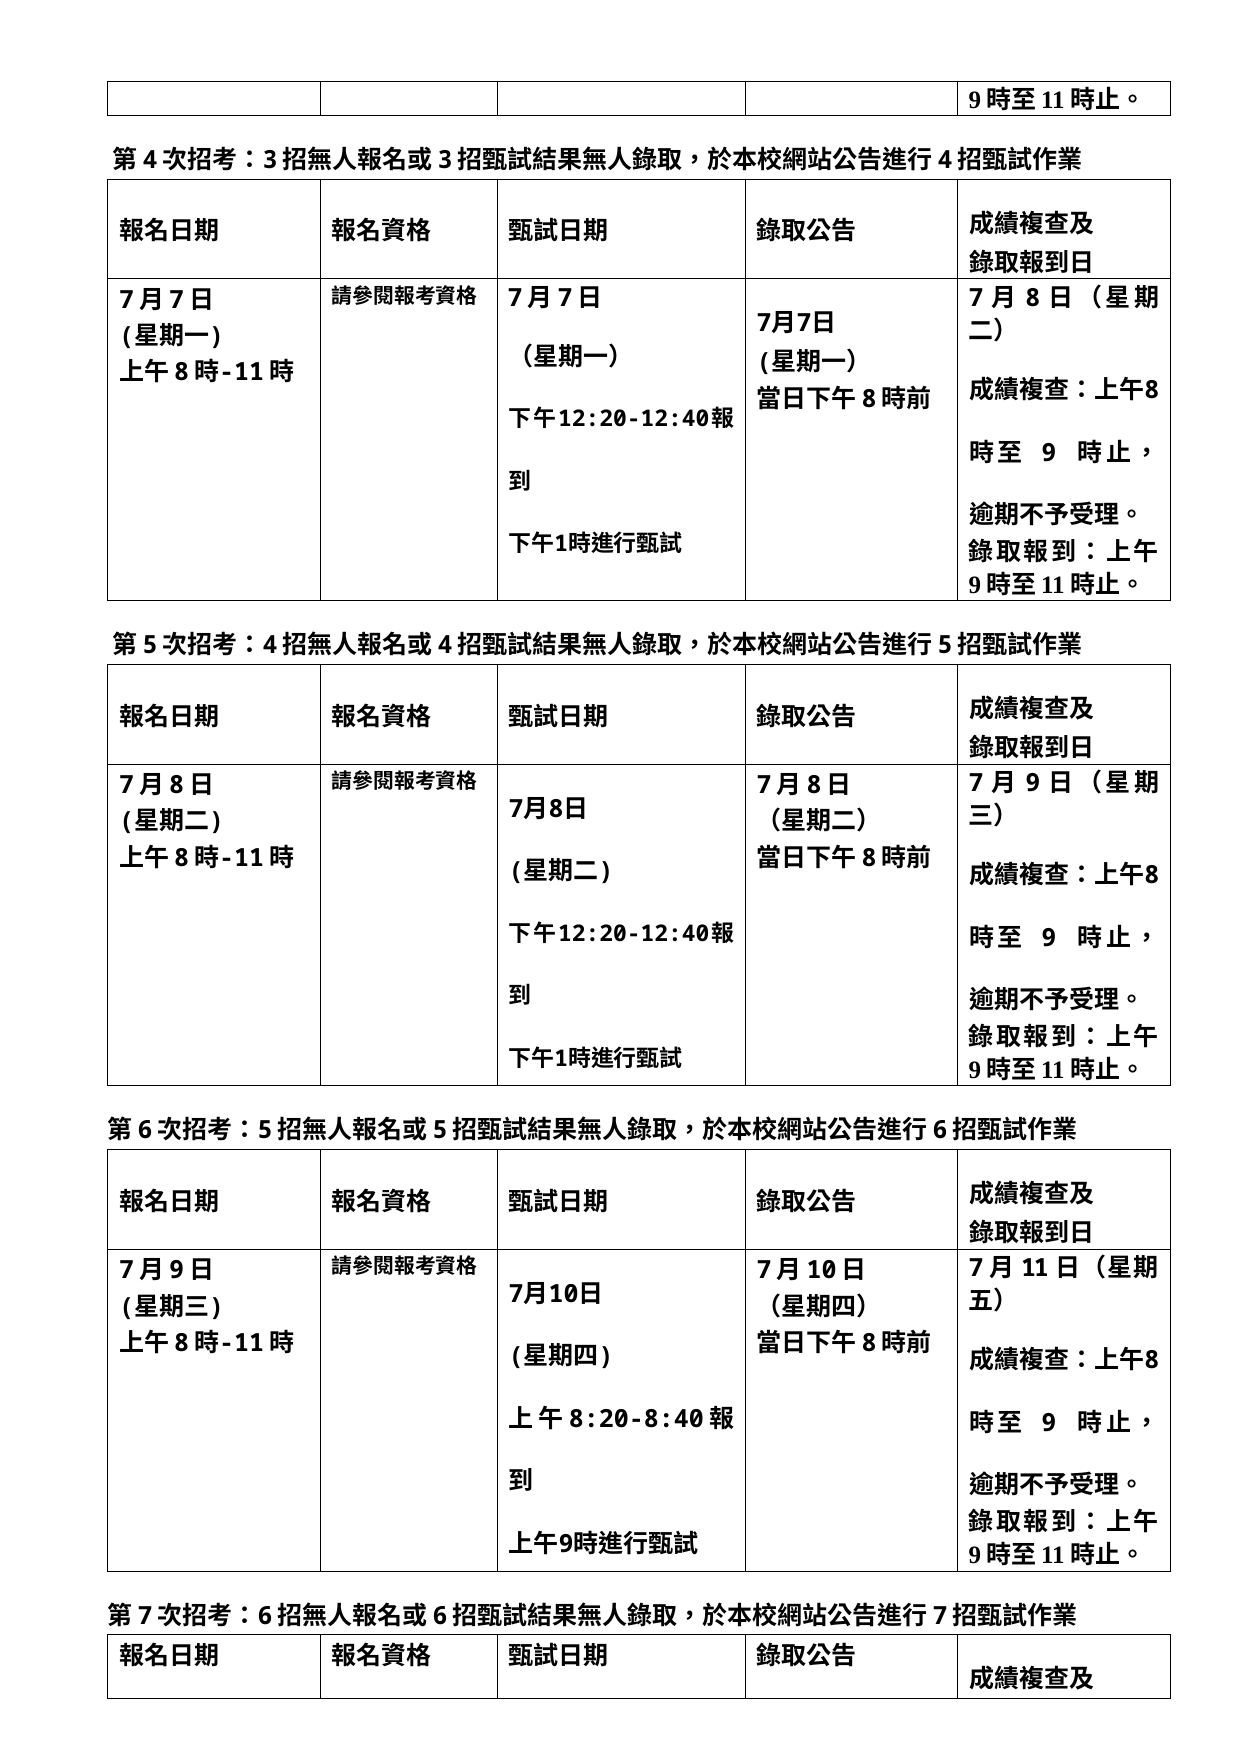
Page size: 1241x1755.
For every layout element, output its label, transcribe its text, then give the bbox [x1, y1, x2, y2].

table_header 報名日期 [108, 180, 320, 278]
table_cell [498, 82, 745, 115]
table_header 甄試日期 [498, 665, 745, 763]
table_cell 7月9日 (星期三) 上午8時-11時 [108, 1250, 320, 1571]
table_header 報名資格 [321, 1150, 497, 1249]
table_cell 7月8日（星期二） 成績複查：上午8 時至 9 時止，逾期不予受理。 錄取報到：上午9時至11 時止。 [958, 279, 1170, 600]
table_header 報名資格 [321, 180, 497, 278]
table_cell 7月10日 (星期四) 上午8:20-8:40報到 上午9時進行甄試 [498, 1250, 745, 1571]
table_cell 7月7日 （星期一） 下午12:20-12:40報到 下午1時進行甄試 [498, 279, 745, 600]
table_cell 7月8日 （星期二） 當日下午8時前 [746, 765, 957, 1085]
table_header 甄試日期 [498, 180, 745, 278]
table_cell 7月11日（星期五） 成績複查：上午8 時至 9 時止，逾期不予受理。 錄取報到：上午9時至11 時止。 [958, 1250, 1170, 1571]
table_header 成績複查及 錄取報到日 [958, 665, 1170, 763]
table_header 錄取公告 [746, 1635, 957, 1698]
table_header 錄取公告 [746, 180, 957, 278]
table_cell 7月10日 （星期四） 當日下午8時前 [746, 1250, 957, 1571]
table_cell 請參閱報考資格 [321, 765, 497, 1085]
table_cell 請參閱報考資格 [321, 279, 497, 600]
text 第7次招考：6招無人報名或6招甄試結果無人錄取，於本校網站公告進行7招甄試作業 [67, 1572, 1122, 1634]
table_header 甄試日期 [498, 1150, 745, 1249]
table_cell 9時至11 時止。 [958, 82, 1170, 115]
table_header 報名資格 [321, 665, 497, 763]
table_header 錄取公告 [746, 665, 957, 763]
table_cell 7月7日 (星期一) 上午8時-11時 [108, 279, 320, 600]
table_header 報名日期 [108, 665, 320, 763]
table_header 成績複查及 錄取報到日 [958, 1150, 1170, 1249]
table_cell 7月9日（星期三） 成績複查：上午8 時至 9 時止，逾期不予受理。 錄取報到：上午9時至11 時止。 [958, 765, 1170, 1085]
table_cell [108, 82, 320, 115]
table_cell [321, 82, 497, 115]
table_header 成績複查及 [958, 1635, 1170, 1698]
table_header 報名資格 [321, 1635, 497, 1698]
table_cell [746, 82, 957, 115]
table_header 甄試日期 [498, 1635, 745, 1698]
text 第6次招考：5招無人報名或5招甄試結果無人錄取，於本校網站公告進行6招甄試作業 [67, 1086, 1122, 1149]
table_cell 7月7日 (星期一） 當日下午8時前 [746, 279, 957, 600]
table_header 成績複查及 錄取報到日 [958, 180, 1170, 278]
table_header 報名日期 [108, 1635, 320, 1698]
table_cell 7月8日 (星期二) 上午8時-11時 [108, 765, 320, 1085]
text 第5次招考：4招無人報名或4招甄試結果無人錄取，於本校網站公告進行5招甄試作業 [67, 601, 1122, 664]
text 第4次招考：3招無人報名或3招甄試結果無人錄取，於本校網站公告進行4招甄試作業 [67, 116, 1122, 178]
table_header 錄取公告 [746, 1150, 957, 1249]
table_cell 請參閱報考資格 [321, 1250, 497, 1571]
table_cell 7月8日 (星期二) 下午12:20-12:40報到 下午1時進行甄試 [498, 765, 745, 1085]
table_header 報名日期 [108, 1150, 320, 1249]
